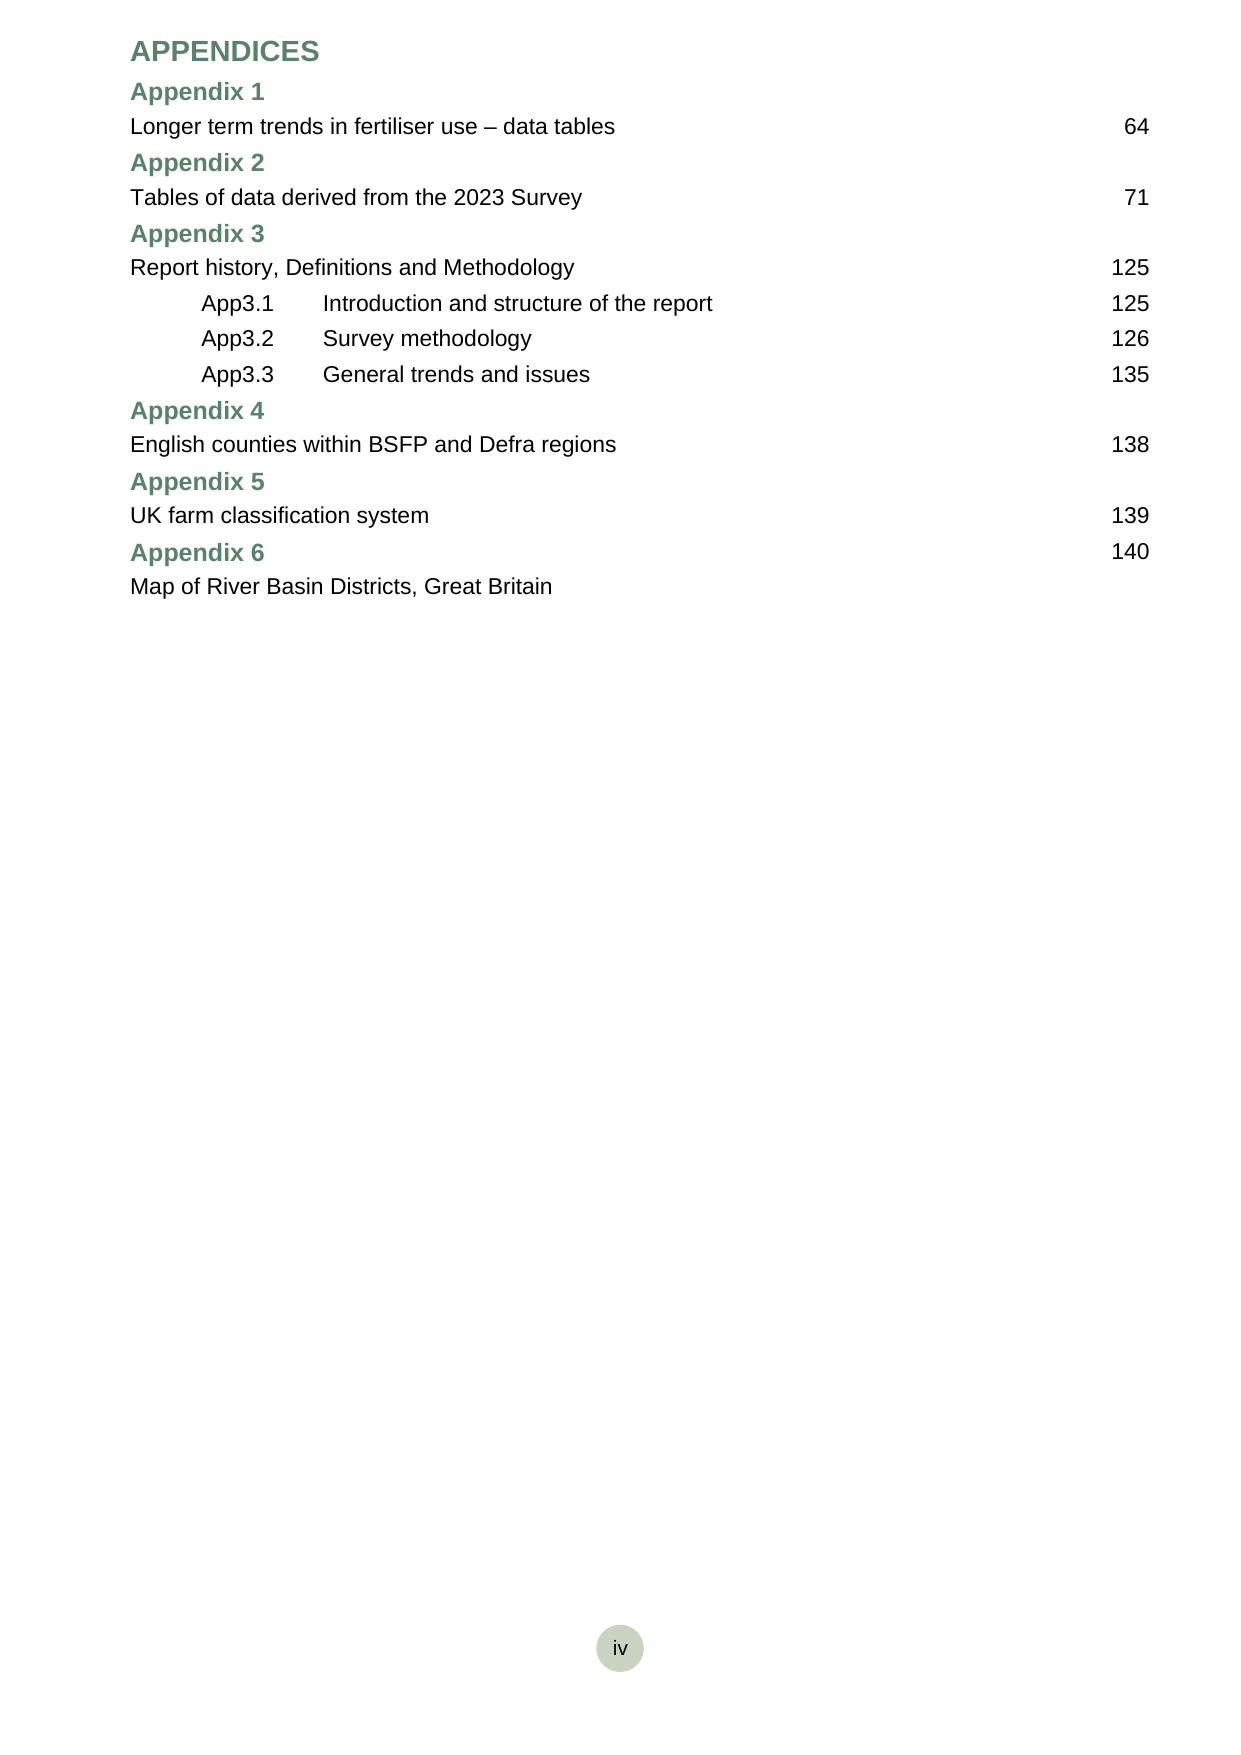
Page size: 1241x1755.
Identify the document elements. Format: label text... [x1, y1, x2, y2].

table_cell [1089, 219, 1149, 254]
table_cell Appendix 1 [130, 77, 1089, 113]
table_cell UK farm classification system [130, 502, 666, 538]
table_cell [697, 538, 1089, 573]
table_cell [130, 0, 328, 34]
table_cell [666, 502, 697, 538]
table_cell [130, 69, 1089, 77]
table_cell [1089, 35, 1149, 69]
table_cell [697, 502, 1089, 538]
table_cell [278, 396, 311, 431]
table_cell Survey methodology [311, 325, 1089, 361]
table_cell [697, 184, 1089, 219]
table_cell [328, 35, 404, 69]
table_cell 71 [1089, 184, 1149, 219]
table_cell [311, 396, 1089, 431]
table_cell App3.2 [190, 325, 311, 361]
table_cell App3.1 [190, 290, 311, 325]
table_cell [697, 467, 1089, 502]
table_cell General trends and issues [311, 361, 1089, 396]
table_cell 140 [1089, 538, 1149, 573]
table_cell 138 [1089, 431, 1149, 467]
table_cell Appendix 6 [130, 538, 666, 573]
table_cell [1089, 467, 1149, 502]
table_cell Introduction and structure of the report [311, 290, 1089, 325]
table_cell 125 [1089, 254, 1149, 290]
table_cell 135 [1089, 361, 1149, 396]
table_cell Appendix 3 [130, 219, 1089, 254]
table_cell [1089, 0, 1149, 34]
table_cell [404, 0, 1089, 34]
table_cell [666, 538, 697, 573]
table_cell [404, 35, 1089, 69]
table_cell [130, 361, 190, 396]
table_cell [697, 113, 1089, 148]
table_cell 64 [1089, 113, 1149, 148]
table_cell [666, 431, 697, 467]
table_cell [1089, 573, 1149, 608]
table_cell [130, 290, 190, 325]
table_cell [697, 573, 1089, 608]
table_cell English counties within BSFP and Defra regions [130, 431, 666, 467]
table_cell APPENDICES [130, 35, 328, 69]
table_cell Appendix 5 [130, 467, 666, 502]
table_cell [130, 325, 190, 361]
table_cell Tables of data derived from the 2023 Survey [130, 184, 697, 219]
table_cell 126 [1089, 325, 1149, 361]
table_cell [1089, 148, 1149, 183]
table_cell [666, 573, 697, 608]
table_cell [697, 431, 1089, 467]
table_cell 139 [1089, 502, 1149, 538]
table_cell 125 [1089, 290, 1149, 325]
table_cell Longer term trends in fertiliser use – data tables [130, 113, 697, 148]
table_cell [1089, 77, 1149, 113]
table_cell Report history, Definitions and Methodology [130, 254, 697, 290]
table_cell App3.3 [190, 361, 311, 396]
table_cell [328, 0, 404, 34]
table_cell [666, 467, 697, 502]
table_cell [1089, 396, 1149, 431]
table_cell Appendix 4 [130, 396, 278, 431]
table_cell Map of River Basin Districts, Great Britain [130, 573, 666, 608]
table_cell Appendix 2 [130, 148, 1089, 183]
table_cell [697, 254, 1089, 290]
table_cell [1089, 69, 1149, 77]
